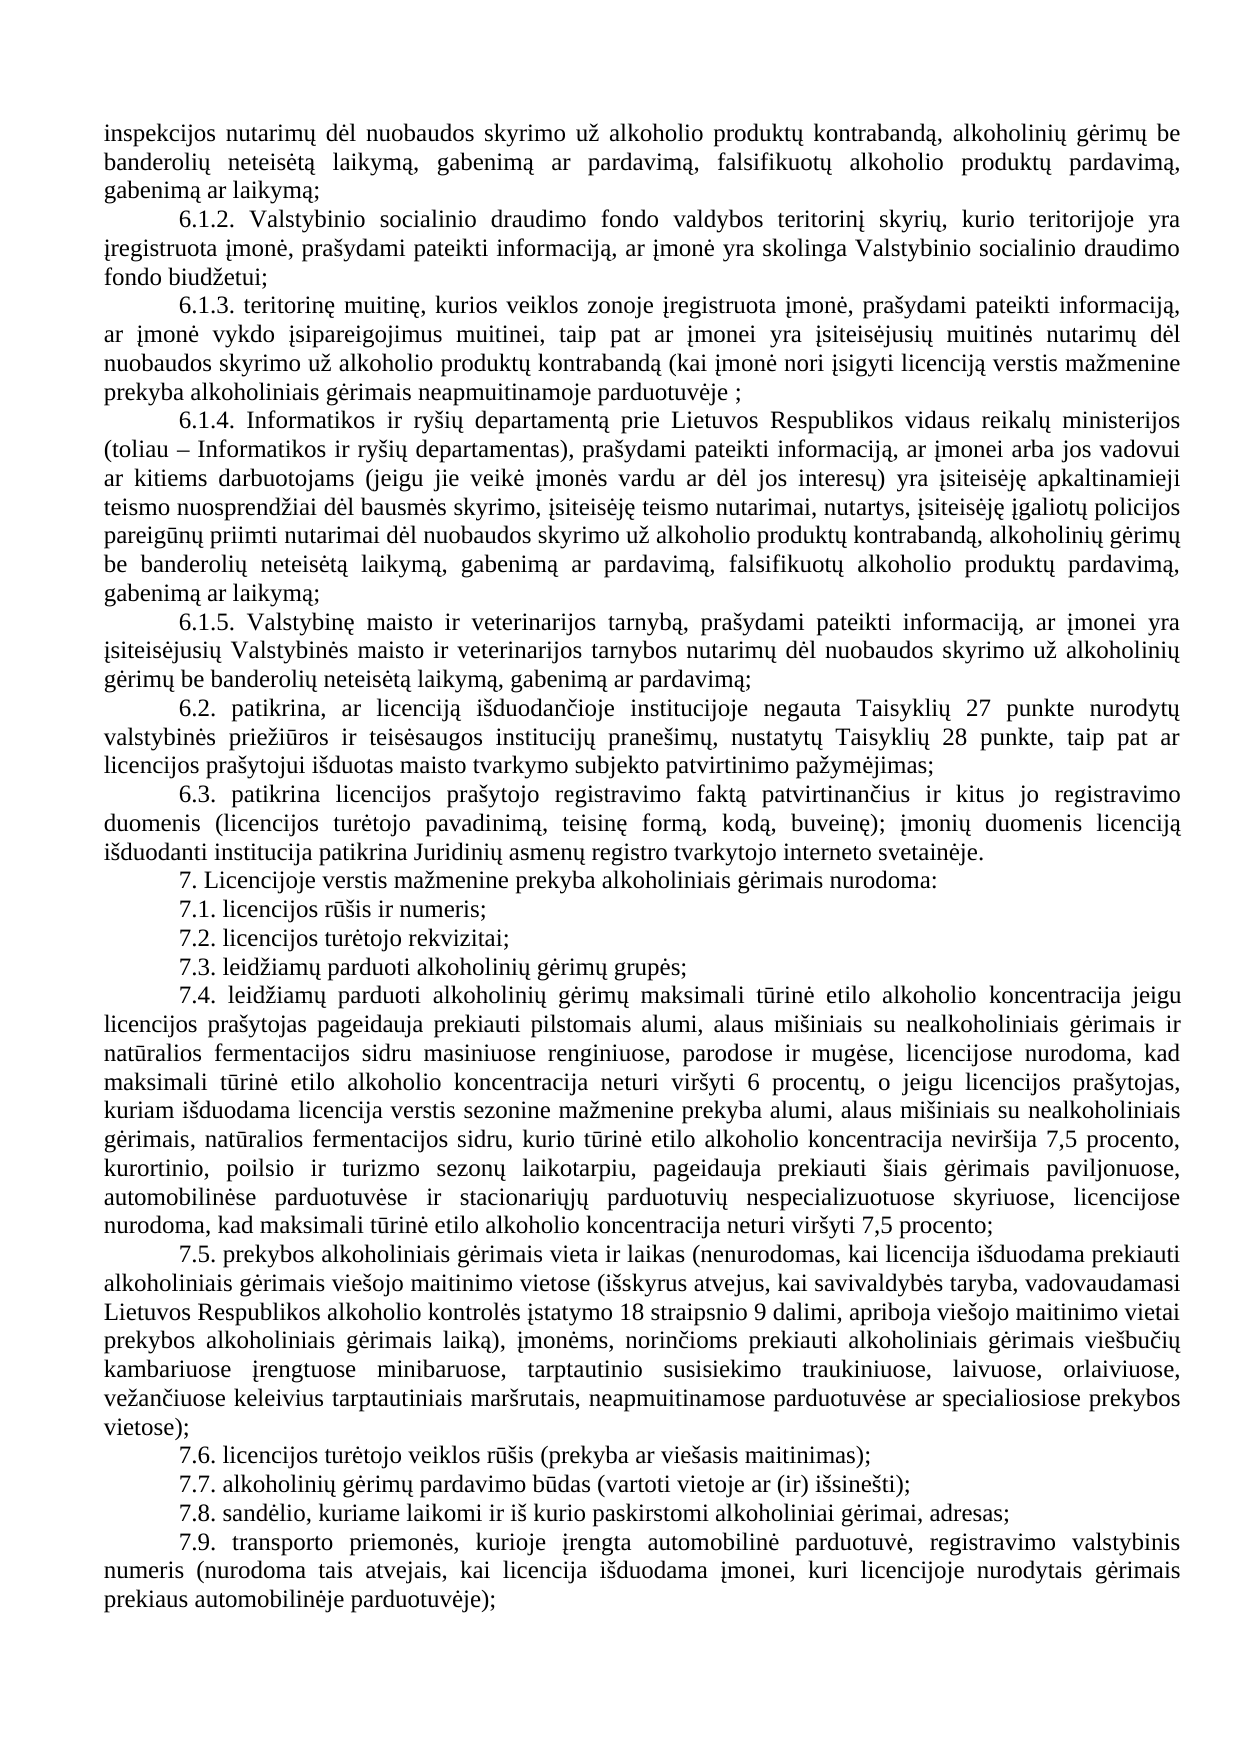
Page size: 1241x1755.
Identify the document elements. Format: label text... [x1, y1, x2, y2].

text 6.3. patikrina licencijos prašytojo registravimo faktą patvirtinančius ir kitus jo registravimo duomenis (licencijos turėtojo pavadinimą, teisinę formą, kodą, buveinę); įmonių duomenis licenciją išduodanti institucija patikrina Juridinių asmenų registro tvarkytojo interneto svetainėje. [103, 779, 1181, 866]
text 6.2. patikrina, ar licenciją išduodančioje institucijoje negauta Taisyklių 27 punkte nurodytų valstybinės priežiūros ir teisėsaugos institucijų pranešimų, nustatytų Taisyklių 28 punkte, taip pat ar licencijos prašytojui išduotas maisto tvarkymo subjekto patvirtinimo pažymėjimas; [103, 693, 1181, 779]
text 6.1.4. Informatikos ir ryšių departamentą prie Lietuvos Respublikos vidaus reikalų ministerijos (toliau – Informatikos ir ryšių departamentas), prašydami pateikti informaciją, ar įmonei arba jos vadovui ar kitiems darbuotojams (jeigu jie veikė įmonės vardu ar dėl jos interesų) yra įsiteisėję apkaltinamieji teismo nuosprendžiai dėl bausmės skyrimo, įsiteisėję teismo nutarimai, nutartys, įsiteisėję įgaliotų policijos pareigūnų priimti nutarimai dėl nuobaudos skyrimo už alkoholio produktų kontrabandą, alkoholinių gėrimų be banderolių neteisėtą laikymą, gabenimą ar pardavimą, falsifikuotų alkoholio produktų pardavimą, gabenimą ar laikymą; [103, 406, 1181, 607]
text 6.1.2. Valstybinio socialinio draudimo fondo valdybos teritorinį skyrių, kurio teritorijoje yra įregistruota įmonė, prašydami pateikti informaciją, ar įmonė yra skolinga Valstybinio socialinio draudimo fondo biudžetui; [103, 204, 1181, 291]
text 7.3. leidžiamų parduoti alkoholinių gėrimų grupės; [103, 952, 1181, 981]
text 7.4. leidžiamų parduoti alkoholinių gėrimų maksimali tūrinė etilo alkoholio koncentracija jeigu licencijos prašytojas pageidauja prekiauti pilstomais alumi, alaus mišiniais su nealkoholiniais gėrimais ir natūralios fermentacijos sidru masiniuose renginiuose, parodose ir mugėse, licencijose nurodoma, kad maksimali tūrinė etilo alkoholio koncentracija neturi viršyti 6 procentų, o jeigu licencijos prašytojas, kuriam išduodama licencija verstis sezonine mažmenine prekyba alumi, alaus mišiniais su nealkoholiniais gėrimais, natūralios fermentacijos sidru, kurio tūrinė etilo alkoholio koncentracija neviršija 7,5 procento, kurortinio, poilsio ir turizmo sezonų laikotarpiu, pageidauja prekiauti šiais gėrimais paviljonuose, automobilinėse parduotuvėse ir stacionariųjų parduotuvių nespecializuotuose skyriuose, licencijose nurodoma, kad maksimali tūrinė etilo alkoholio koncentracija neturi viršyti 7,5 procento; [103, 981, 1181, 1239]
text 7.2. licencijos turėtojo rekvizitai; [103, 923, 1181, 952]
text 7. Licencijoje verstis mažmenine prekyba alkoholiniais gėrimais nurodoma: [103, 866, 1181, 894]
text 6.1.5. Valstybinę maisto ir veterinarijos tarnybą, prašydami pateikti informaciją, ar įmonei yra įsiteisėjusių Valstybinės maisto ir veterinarijos tarnybos nutarimų dėl nuobaudos skyrimo už alkoholinių gėrimų be banderolių neteisėtą laikymą, gabenimą ar pardavimą; [103, 607, 1181, 693]
text 7.5. prekybos alkoholiniais gėrimais vieta ir laikas (nenurodomas, kai licencija išduodama prekiauti alkoholiniais gėrimais viešojo maitinimo vietose (išskyrus atvejus, kai savivaldybės taryba, vadovaudamasi Lietuvos Respublikos alkoholio kontrolės įstatymo 18 straipsnio 9 dalimi, apriboja viešojo maitinimo vietai prekybos alkoholiniais gėrimais laiką), įmonėms, norinčioms prekiauti alkoholiniais gėrimais viešbučių kambariuose įrengtuose minibaruose, tarptautinio susisiekimo traukiniuose, laivuose, orlaiviuose, vežančiuose keleivius tarptautiniais maršrutais, neapmuitinamose parduotuvėse ar specialiosiose prekybos vietose); [103, 1239, 1181, 1441]
text 7.9. transporto priemonės, kurioje įrengta automobilinė parduotuvė, registravimo valstybinis numeris (nurodoma tais atvejais, kai licencija išduodama įmonei, kuri licencijoje nurodytais gėrimais prekiaus automobilinėje parduotuvėje); [103, 1527, 1181, 1613]
text 7.7. alkoholinių gėrimų pardavimo būdas (vartoti vietoje ar (ir) išsinešti); [103, 1469, 1181, 1498]
text 7.6. licencijos turėtojo veiklos rūšis (prekyba ar viešasis maitinimas); [103, 1441, 1181, 1469]
text 7.8. sandėlio, kuriame laikomi ir iš kurio paskirstomi alkoholiniai gėrimai, adresas; [103, 1498, 1181, 1527]
text inspekcijos nutarimų dėl nuobaudos skyrimo už alkoholio produktų kontrabandą, alkoholinių gėrimų be banderolių neteisėtą laikymą, gabenimą ar pardavimą, falsifikuotų alkoholio produktų pardavimą, gabenimą ar laikymą; [103, 118, 1181, 204]
text 6.1.3. teritorinę muitinę, kurios veiklos zonoje įregistruota įmonė, prašydami pateikti informaciją, ar įmonė vykdo įsipareigojimus muitinei, taip pat ar įmonei yra įsiteisėjusių muitinės nutarimų dėl nuobaudos skyrimo už alkoholio produktų kontrabandą (kai įmonė nori įsigyti licenciją verstis mažmenine prekyba alkoholiniais gėrimais neapmuitinamoje parduotuvėje ; [103, 291, 1181, 406]
text 7.1. licencijos rūšis ir numeris; [103, 894, 1181, 923]
